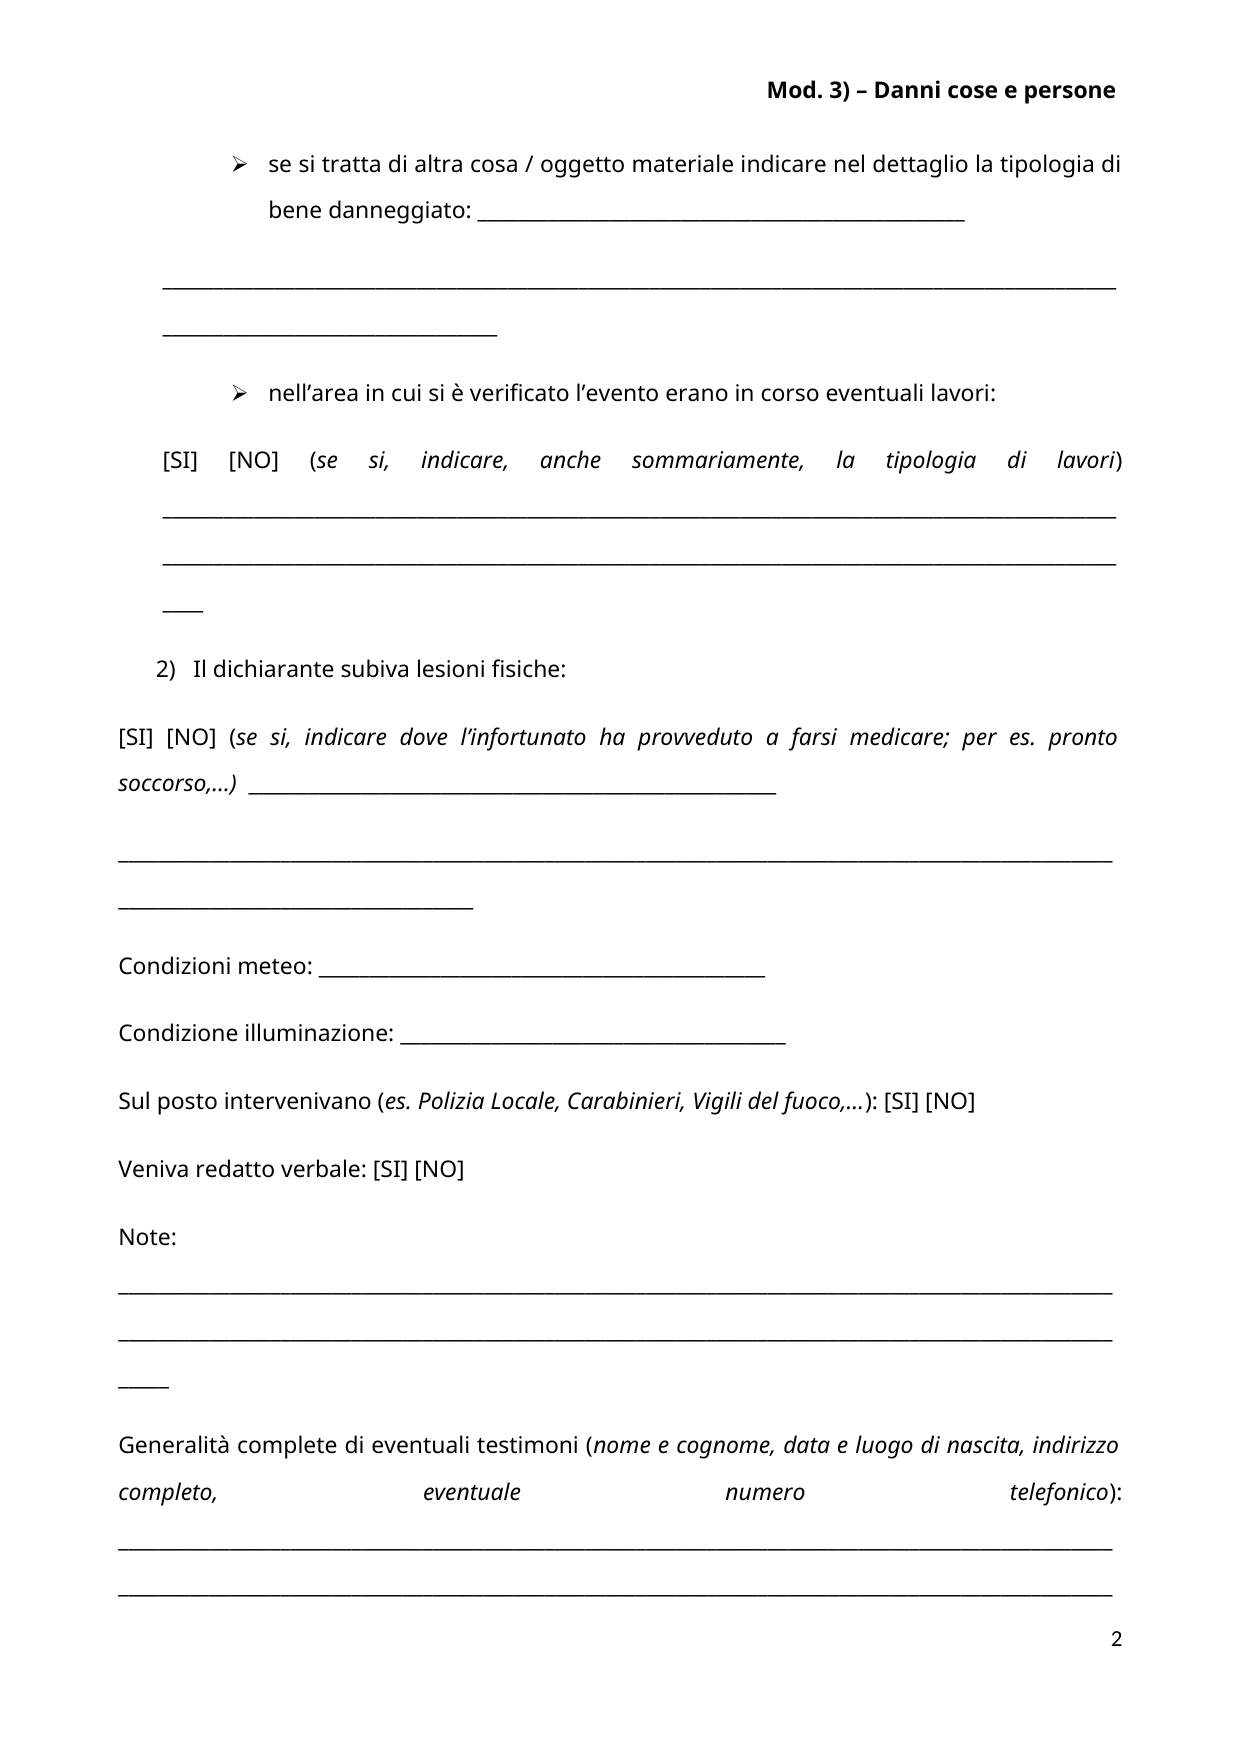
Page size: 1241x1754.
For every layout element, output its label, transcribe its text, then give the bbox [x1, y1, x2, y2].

text [SI] [NO] (se si, indicare, anche sommariamente, la tipologia di lavori) ________________________________________________________________________________________________________________________________________________________________________________________________ [162, 444, 1122, 616]
text Condizione illuminazione: ______________________________________ [118, 1017, 1122, 1049]
text Condizioni meteo: ____________________________________________ [118, 950, 1122, 981]
text _______________________________________________________________________________________________________________________________ [162, 262, 1122, 340]
list Il dichiarante subiva lesioni fisiche: [156, 653, 1122, 684]
text Note: _________________________________________________________________________________________________________________________________________________________________________________________________________ [118, 1221, 1122, 1392]
list nell’area in cui si è verificato l’evento erano in corso eventuali lavori: [231, 377, 1122, 408]
text Generalità complete di eventuali testimoni (nome e cognome, data e luogo di nascita, indirizzo completo, eventuale numero telefonico): ____________________________________________________________________________________________________________________________________________________________________________________________________ [118, 1429, 1122, 1601]
text Sul posto intervenivano (es. Polizia Locale, Carabinieri, Vigili del fuoco,…): [SI] [NO] [118, 1085, 1122, 1116]
text [SI] [NO] (se si, indicare dove l’infortunato ha provveduto a farsi medicare; per es. pronto soccorso,…) ____________________________________________________ [118, 721, 1122, 799]
list se si tratta di altra cosa / oggetto materiale indicare nel dettaglio la tipologia di bene danneggiato: ________________________________________________ [231, 148, 1122, 226]
text Veniva redatto verbale: [SI] [NO] [118, 1153, 1122, 1184]
text _____________________________________________________________________________________________________________________________________ [118, 835, 1122, 913]
